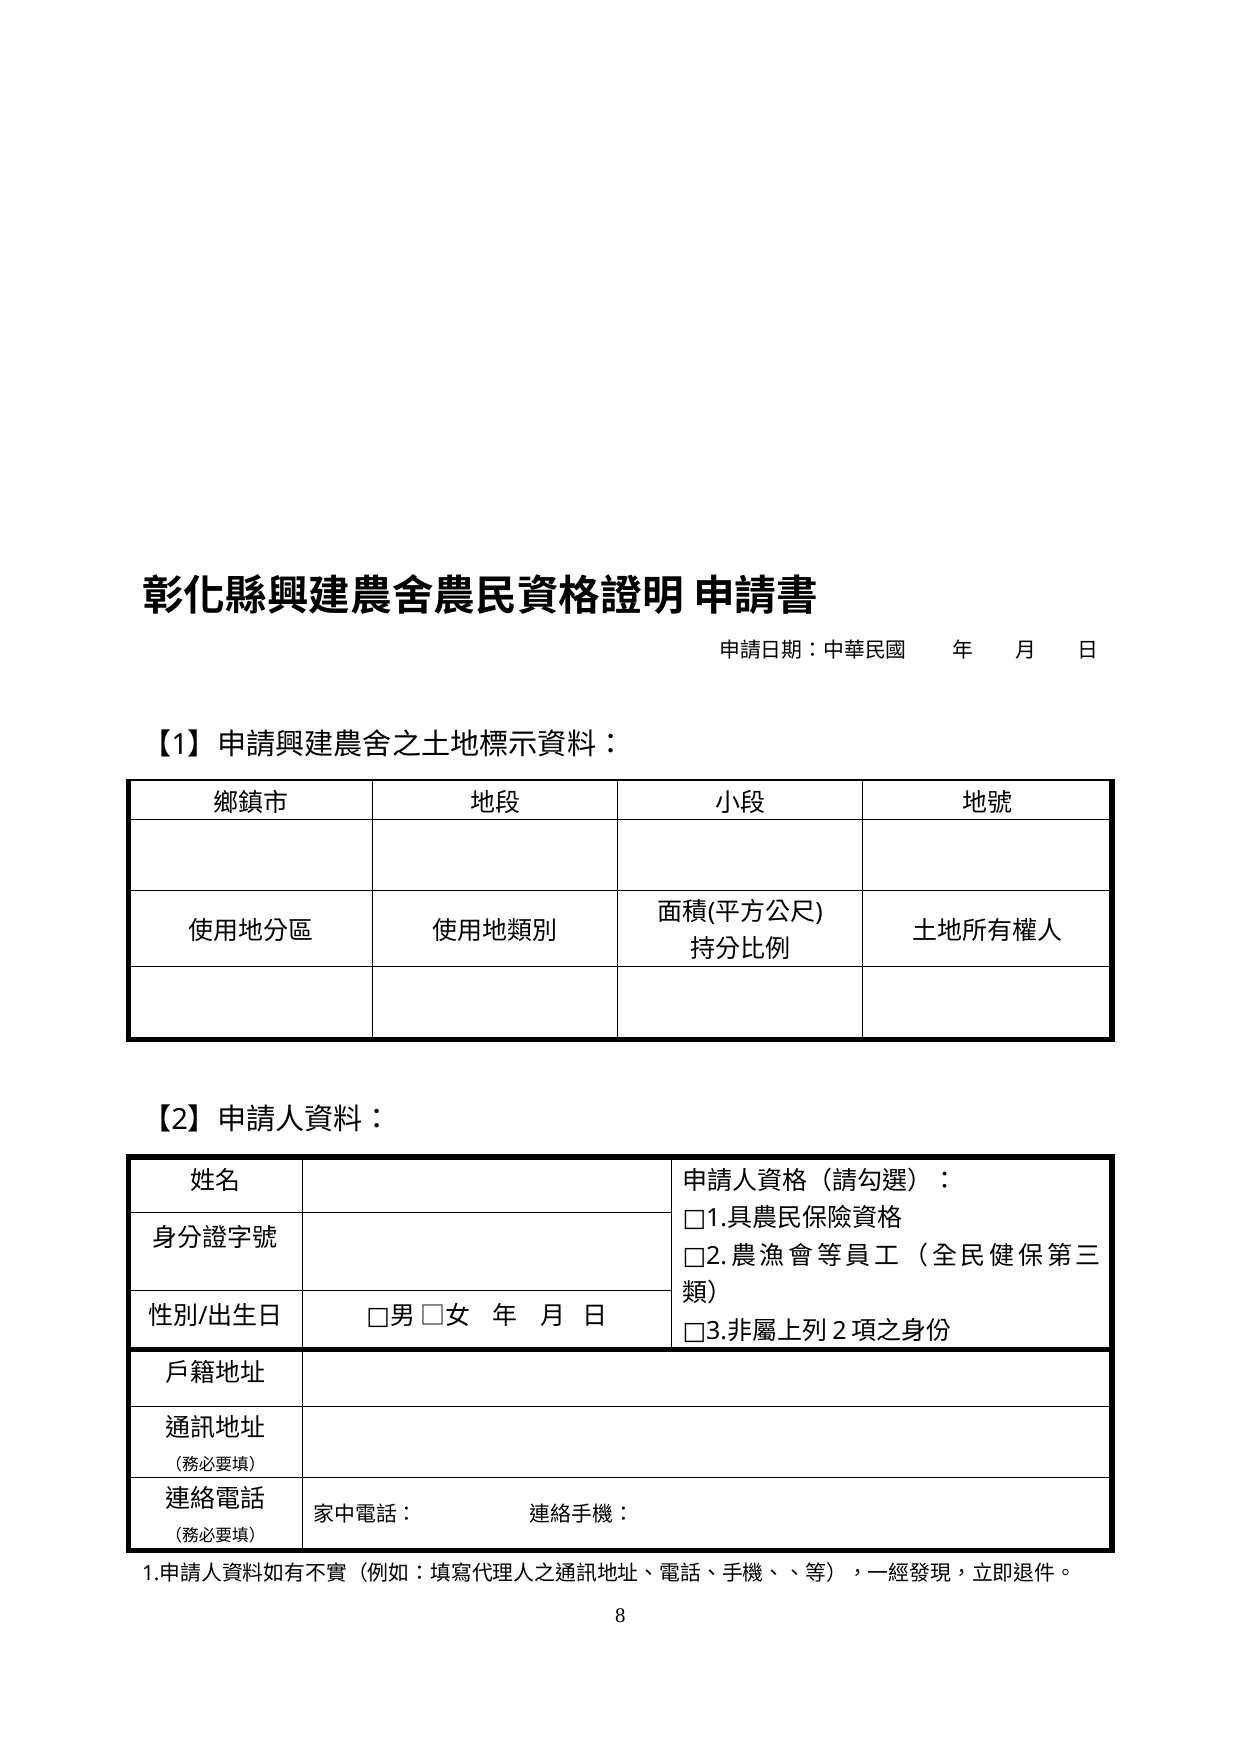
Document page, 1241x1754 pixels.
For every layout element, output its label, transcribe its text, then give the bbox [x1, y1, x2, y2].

table_cell [618, 967, 862, 1037]
table_header 地段 [373, 781, 617, 819]
table_cell [131, 967, 372, 1037]
text 【2】申請人資料： [142, 1079, 1098, 1154]
text 申請日期：中華民國 年 月 日 [142, 629, 1098, 667]
table_header 鄉鎮市 [131, 781, 372, 819]
table_header 小段 [618, 781, 862, 819]
table_header 姓名 [131, 1160, 302, 1212]
table_cell [863, 820, 1109, 890]
table_header [303, 1160, 671, 1212]
table_header 申請人資格（請勾選）： □1.具農民保險資格 □2.農漁會等員工（全民健保第三類） □3.非屬上列2項之身份 [672, 1160, 1109, 1347]
text 【1】申請興建農舍之土地標示資料： [142, 704, 1098, 779]
table_cell 土地所有權人 [863, 891, 1109, 966]
table_cell 戶籍地址 [131, 1352, 302, 1406]
table_header 地號 [863, 781, 1109, 819]
table_cell [303, 1407, 1109, 1477]
text 彰化縣興建農舍農民資格證明 申請書 [142, 554, 1098, 629]
table_cell □男 □女 年 月 日 [303, 1291, 671, 1347]
table_cell [863, 967, 1109, 1037]
table_cell [131, 820, 372, 890]
table_cell 家中電話： 連絡手機： [303, 1478, 1109, 1548]
table_cell 通訊地址 （務必要填） [131, 1407, 302, 1477]
text 1.申請人資料如有不實（例如：填寫代理人之通訊地址、電話、手機、、等），一經發現，立即退件。 [142, 1553, 1098, 1590]
table_cell [373, 967, 617, 1037]
table_cell 使用地分區 [131, 891, 372, 966]
table_cell 連絡電話 （務必要填） [131, 1478, 302, 1548]
table_cell 面積(平方公尺) 持分比例 [618, 891, 862, 966]
table_cell 使用地類別 [373, 891, 617, 966]
table_cell [303, 1213, 671, 1290]
table_cell 身分證字號 [131, 1213, 302, 1290]
table_cell [373, 820, 617, 890]
table_cell [303, 1352, 1109, 1406]
table_cell 性別/出生日 [131, 1291, 302, 1347]
table_cell [618, 820, 862, 890]
